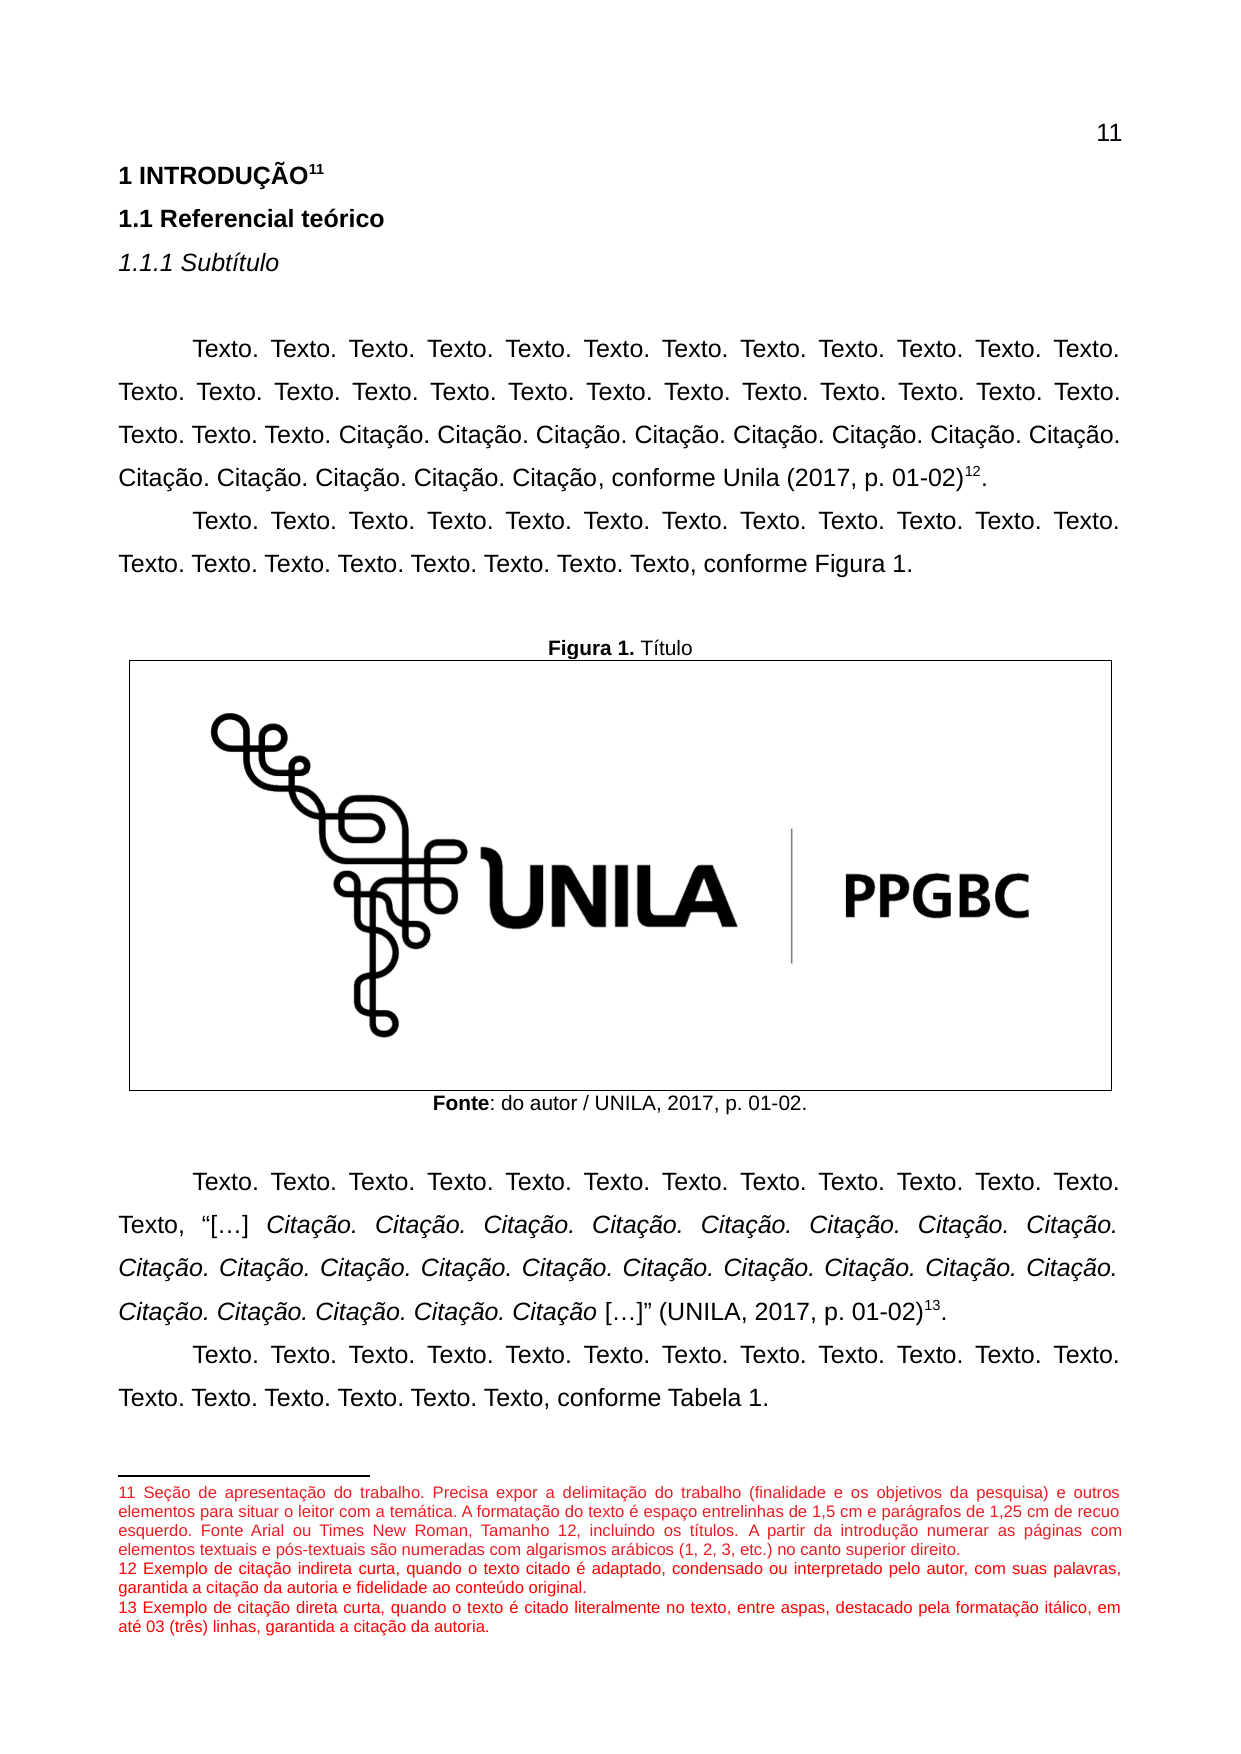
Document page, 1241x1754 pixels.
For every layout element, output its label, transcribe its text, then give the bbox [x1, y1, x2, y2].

text Fonte: do autor / UNILA, 2017, p. 01-02. [129, 1091, 1112, 1114]
subtitle 1.1 Referencial teórico [118, 204, 1122, 233]
text Exemplo de citação direta curta, quando o texto é citado literalmente no texto, entre aspas, destacado pela formatação itálico, em até 03 (três) linhas, garantida a citação da autoria. [118, 1597, 1122, 1636]
subtitle 1.1.1 Subtítulo [118, 247, 1122, 276]
text Texto. Texto. Texto. Texto. Texto. Texto. Texto. Texto. Texto. Texto. Texto. Texto. Texto. Texto. Texto. Texto. Texto. Texto. Texto. Texto, conforme Figura 1. [118, 506, 1122, 578]
text Texto. Texto. Texto. Texto. Texto. Texto. Texto. Texto. Texto. Texto. Texto. Texto. Texto. Texto. Texto. Texto. Texto. Texto. Texto. Texto. Texto. Texto. Texto. Texto. Texto. Texto. Texto. Texto. Citação. Citação. Citação. Citação. Citação. Citação. Citação. Citação. Citação. Citação. Citação. Citação. Citação, conforme Unila (2017, p. 01-02). [118, 334, 1122, 492]
text Figura 1. Título [129, 636, 1112, 659]
list Seção de apresentação do trabalho. Precisa expor a delimitação do trabalho (finalidade e os objetivos da pesquisa) e outros elementos para situar o leitor com a temática. A formatação do texto é espaço entrelinhas de 1,5 cm e parágrafos de 1,25 cm de recuo esquerdo. Fonte Arial ou Times New Roman, Tamanho 12, incluindo os títulos. A partir da introdução numerar as páginas com elementos textuais e pós-textuais são numeradas com algarismos arábicos (1, 2, 3, etc.) no canto superior direito. [118, 1482, 1122, 1559]
text Exemplo de citação indireta curta, quando o texto citado é adaptado, condensado ou interpretado pelo autor, com suas palavras, garantida a citação da autoria e fidelidade ao conteúdo original. [118, 1559, 1122, 1597]
text Texto. Texto. Texto. Texto. Texto. Texto. Texto. Texto. Texto. Texto. Texto. Texto. Texto. Texto. Texto. Texto. Texto. Texto, conforme Tabela 1. [118, 1340, 1122, 1412]
text Texto. Texto. Texto. Texto. Texto. Texto. Texto. Texto. Texto. Texto. Texto. Texto. Texto, “[…] Citação. Citação. Citação. Citação. Citação. Citação. Citação. Citação. Citação. Citação. Citação. Citação. Citação. Citação. Citação. Citação. Citação. Citação. Citação. Citação. Citação. Citação. Citação […]” (UNILA, 2017, p. 01-02). [118, 1167, 1122, 1325]
subtitle 1 INTRODUÇÃO [118, 161, 1122, 190]
picture [130, 661, 1111, 1090]
